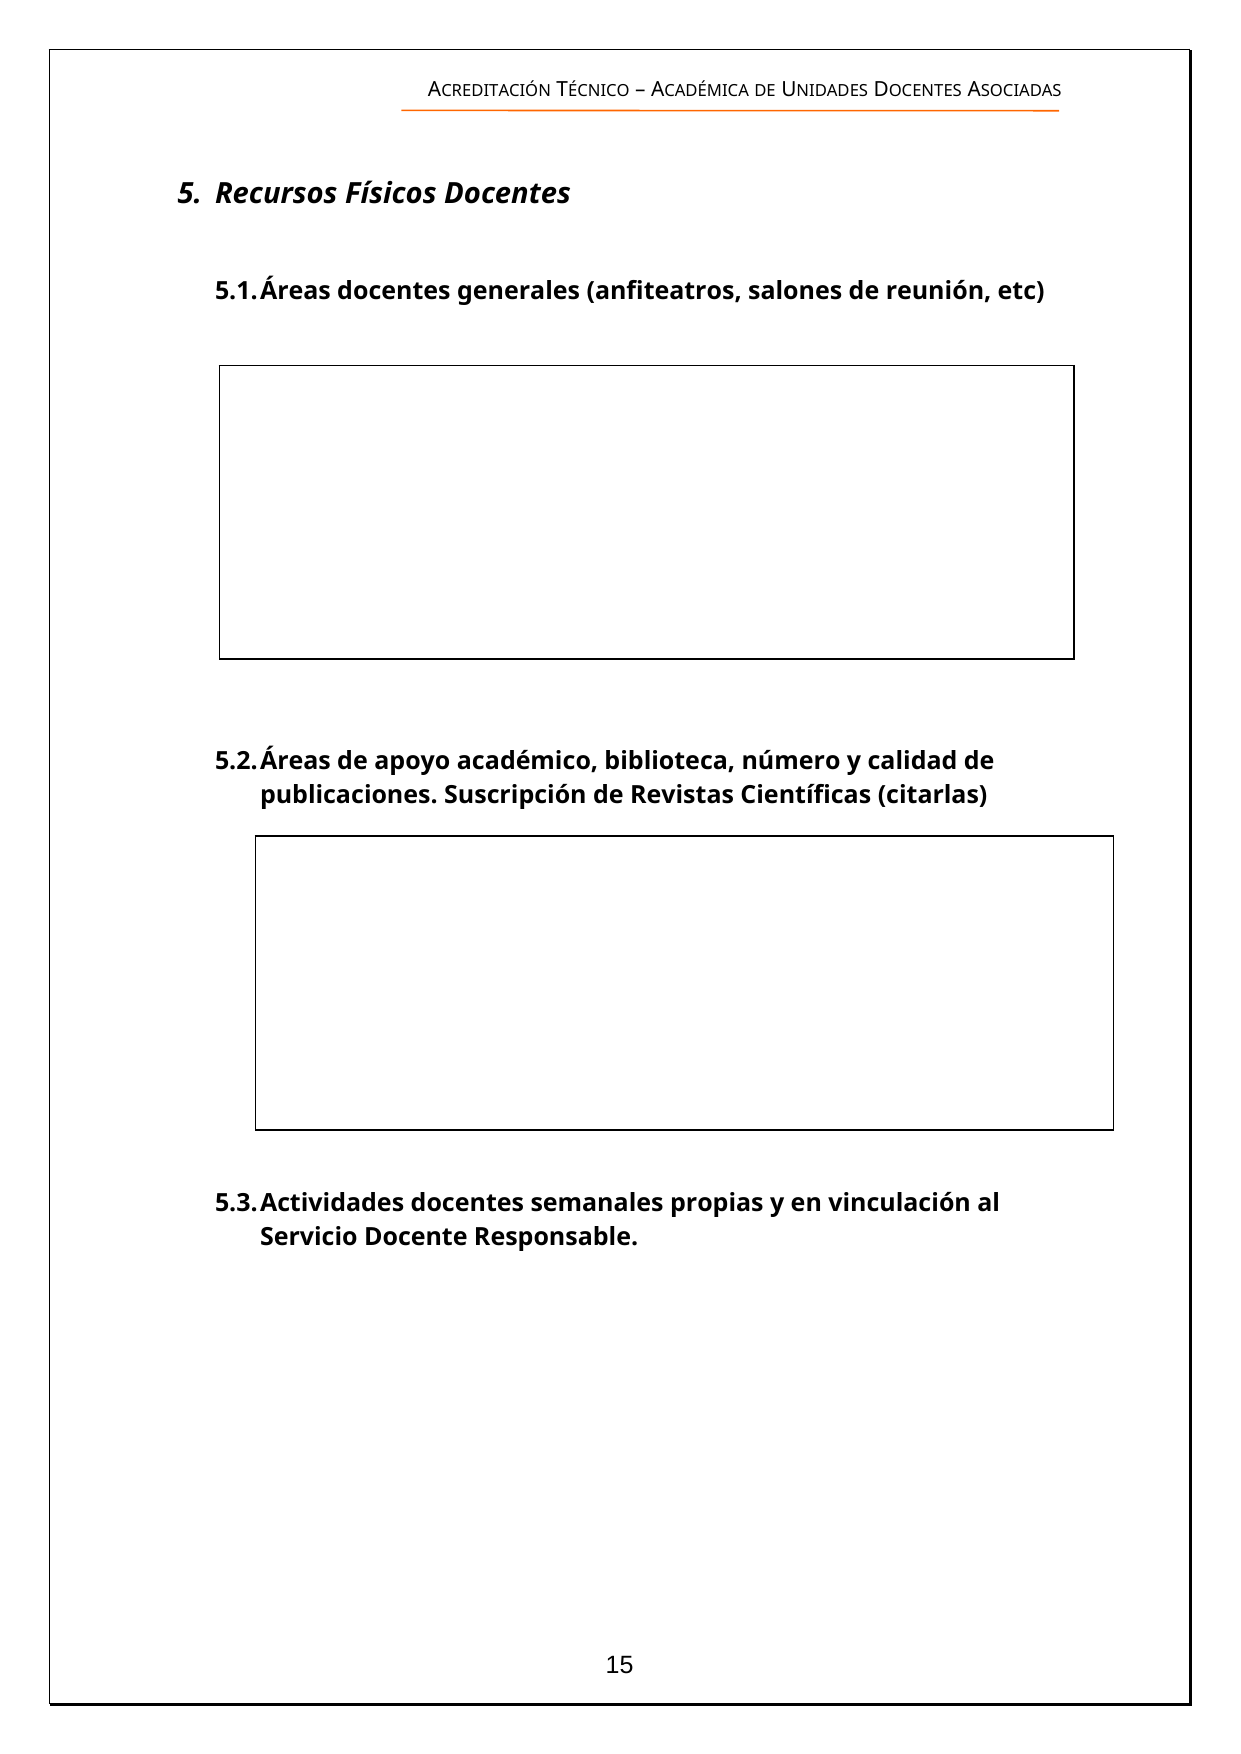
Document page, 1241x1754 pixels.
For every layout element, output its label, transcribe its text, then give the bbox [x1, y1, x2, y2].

subtitle Actividades docentes semanales propias y en vinculación al Servicio Docente Responsable. [215, 1184, 1061, 1253]
subtitle Recursos Físicos Docentes [177, 173, 1061, 212]
subtitle Áreas de apoyo académico, biblioteca, número y calidad de publicaciones. Suscripción de Revistas Científicas (citarlas) [215, 742, 1061, 811]
subtitle Áreas docentes generales (anfiteatros, salones de reunión, etc) [215, 272, 1061, 306]
